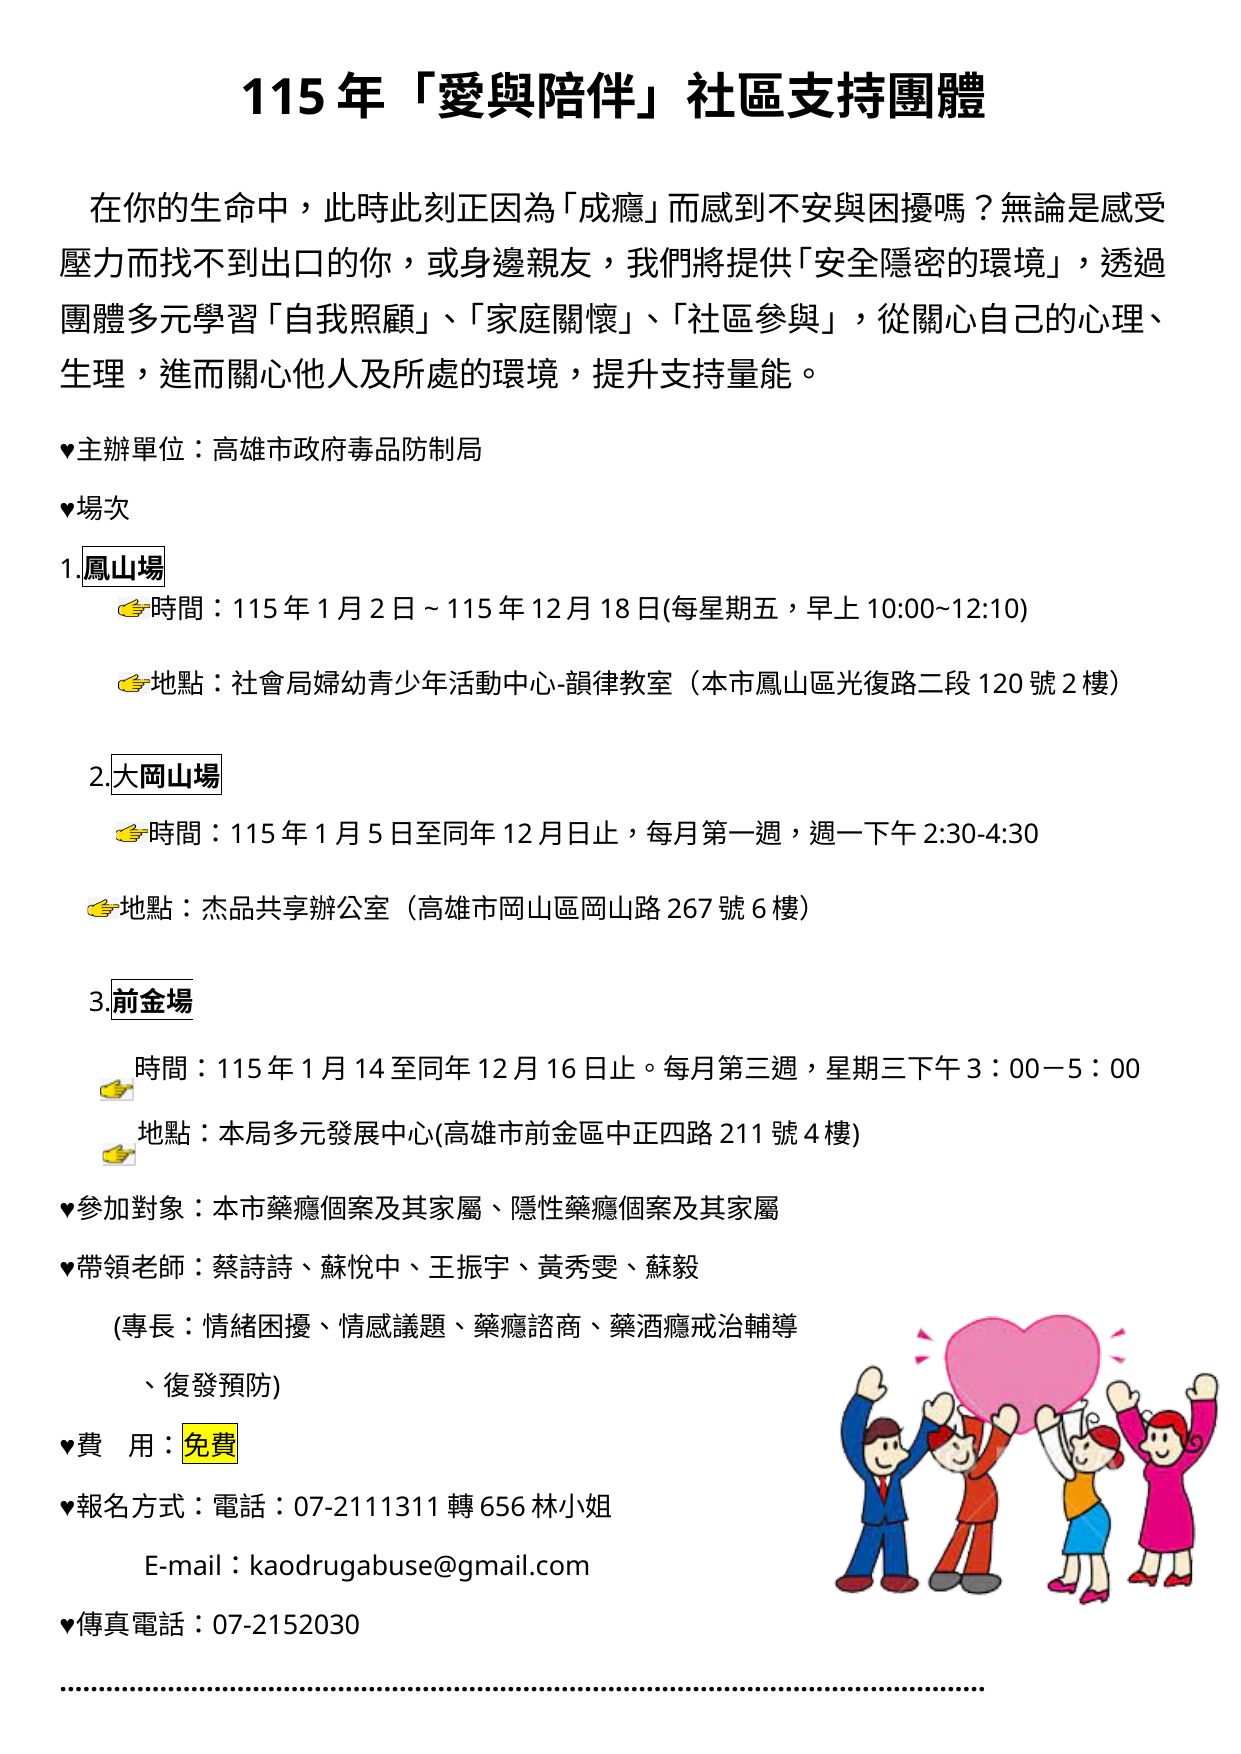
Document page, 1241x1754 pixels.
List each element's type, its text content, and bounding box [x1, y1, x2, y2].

picture [118, 672, 151, 694]
picture [118, 597, 151, 619]
text 地點：杰品共享辦公室（高雄市岡山區岡山路267號6樓） [59, 887, 1167, 962]
picture [87, 897, 120, 919]
picture [820, 1310, 1234, 1607]
text ♥帶領老師：蔡詩詩、蘇悅中、王振宇、黃秀雯、蘇毅 [59, 1246, 1167, 1285]
text 2.大岡山場 [86, 737, 1167, 812]
text ………………………………………………………………………………………………………… [59, 1662, 1167, 1699]
picture [100, 1078, 135, 1102]
text 時間：115年1月5日至同年12月日止，每月第一週，週一下午2:30-4:30 [86, 812, 1167, 887]
text ♥主辦單位：高雄市政府毒品防制局 [59, 428, 1167, 467]
text ♥場次 [59, 487, 1167, 526]
text 地點：本局多元發展中心(高雄市前金區中正四路211號4樓) [86, 1112, 1167, 1187]
text ♥費 用：免費 [59, 1423, 182, 1464]
text 3.前金場 時間：115年1月14至同年12月16日止。每月第三週，星期三下午3：00－5：00 [86, 962, 1167, 1112]
text ♥傳真電話：07-2152030 [59, 1603, 1167, 1642]
picture [102, 1143, 137, 1167]
text 1.鳳山場 [59, 546, 82, 587]
text ♥報名方式：電話：07-2111311轉656林小姐 [59, 1485, 820, 1524]
text ♥費 用：免費 [238, 1423, 820, 1464]
text (專長：情緒困擾、情感議題、藥癮諮商、藥酒癮戒治輔導 、復發預防) [59, 1305, 1167, 1403]
picture [116, 822, 148, 844]
text 1.鳳山場 [83, 547, 164, 586]
text ♥費 用：免費 [183, 1424, 237, 1463]
text 115年「愛與陪伴」社區支持團體 [59, 55, 1167, 130]
text ♥參加對象：本市藥癮個案及其家屬、隱性藥癮個案及其家屬 [59, 1187, 1167, 1226]
text E-mail：kaodrugabuse@gmail.com [59, 1544, 820, 1583]
text 時間：115年1月2日 ~ 115年12月18日(每星期五，早上10:00~12:10) [86, 587, 1167, 662]
text 地點：社會局婦幼青少年活動中心-韻律教室（本市鳳山區光復路二段120號2樓） [86, 662, 1167, 737]
text 在你的生命中，此時此刻正因為「成癮」而感到不安與困擾嗎？無論是感受壓力而找不到出口的你，或身邊親友，我們將提供「安全隱密的環境」，透過團體多元學習「自我照顧」、「家庭關懷」、「社區參與」，從關心自己的心理、生理，進而關心他人及所處的環境，提升支持量能。 [59, 181, 1167, 396]
text 1.鳳山場 [165, 546, 1167, 587]
